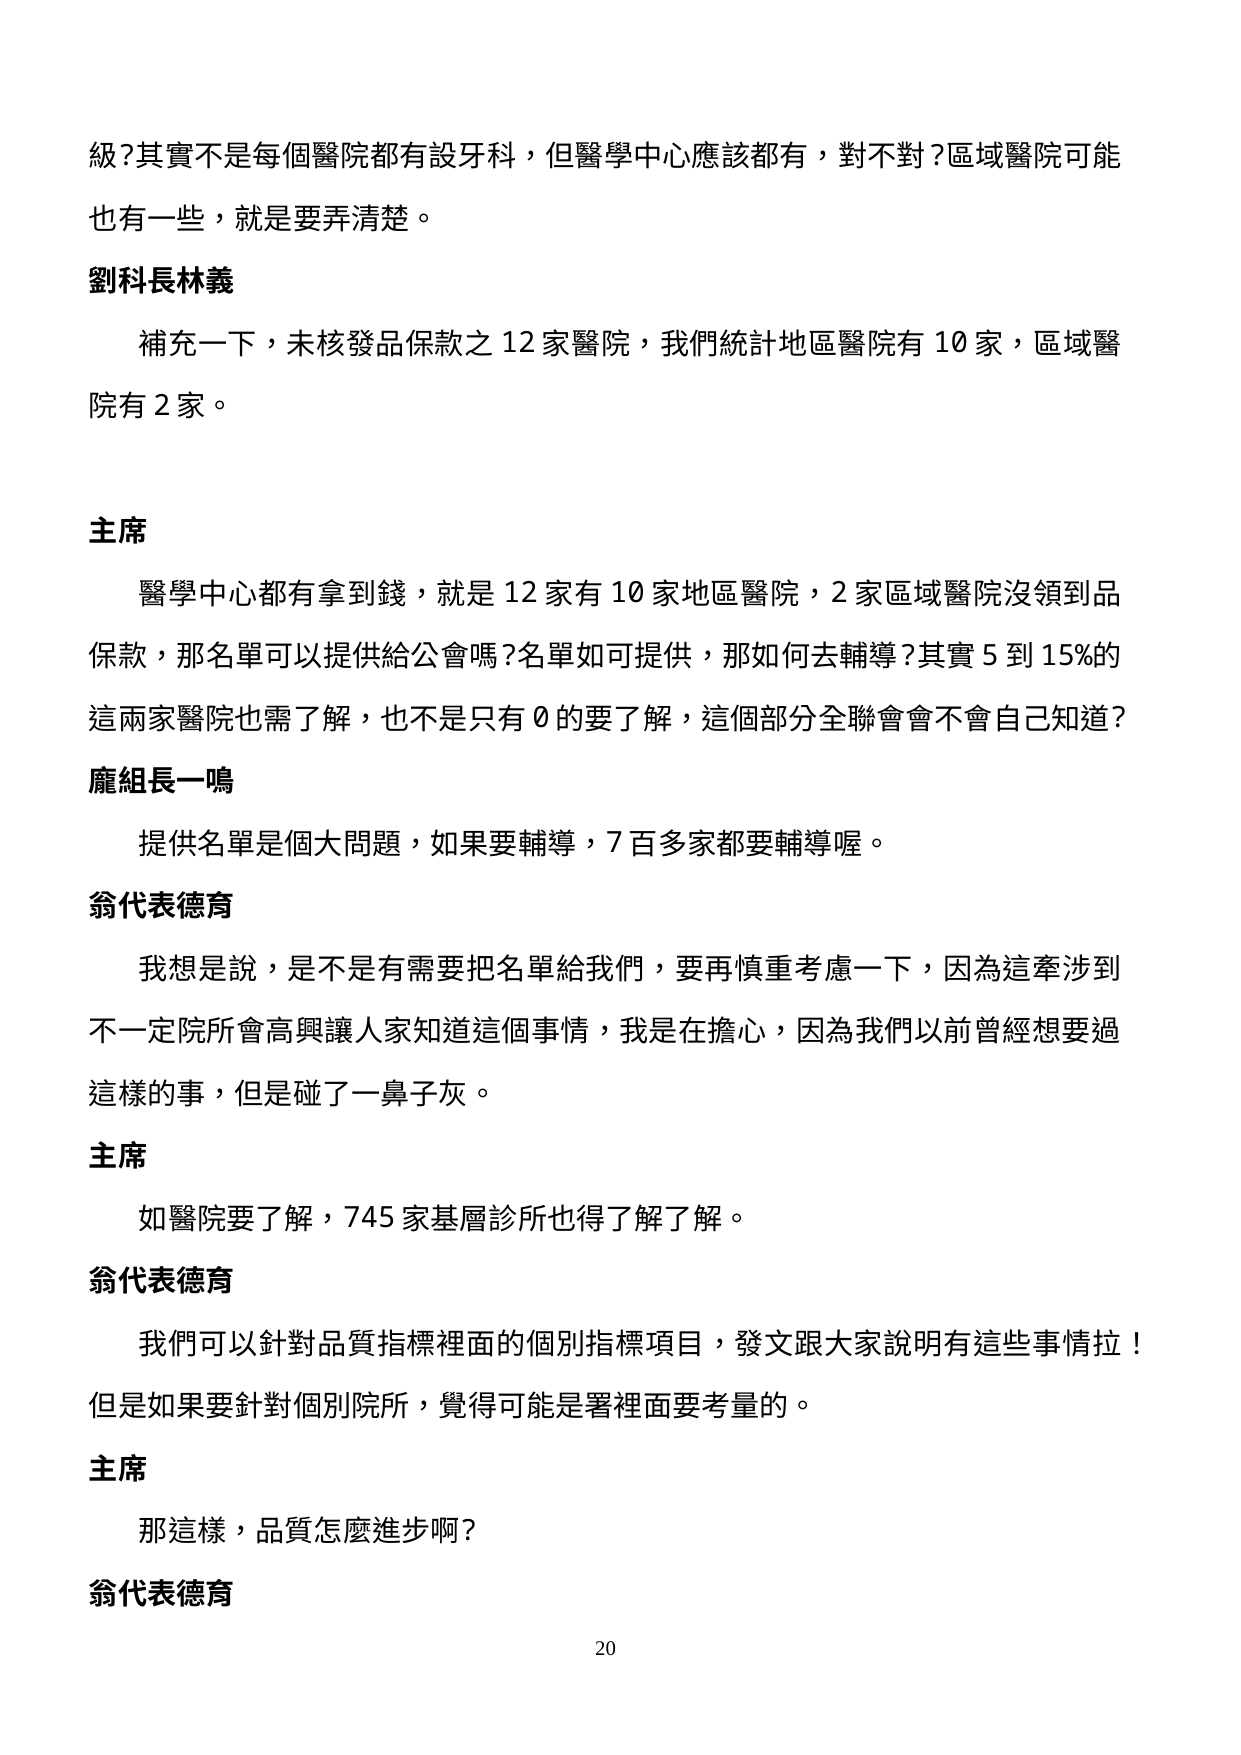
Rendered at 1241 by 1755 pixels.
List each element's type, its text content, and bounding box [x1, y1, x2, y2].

text 翁代表德育 [89, 862, 1122, 925]
text 那這樣，品質怎麼進步啊? [89, 1487, 1122, 1550]
text 主席 [89, 487, 1122, 550]
text 級?其實不是每個醫院都有設牙科，但醫學中心應該都有，對不對?區域醫院可能也有一些，就是要弄清楚。 [89, 112, 1122, 237]
text 主席 [89, 1425, 1122, 1487]
text 提供名單是個大問題，如果要輔導，7百多家都要輔導喔。 [89, 800, 1122, 862]
text 主席 [89, 1112, 1122, 1175]
text 如醫院要了解，745家基層診所也得了解了解。 [89, 1175, 1122, 1237]
text 翁代表德育 [89, 1237, 1122, 1300]
text 醫學中心都有拿到錢，就是12家有10家地區醫院，2家區域醫院沒領到品保款，那名單可以提供給公會嗎?名單如可提供，那如何去輔導?其實5到15%的這兩家醫院也需了解，也不是只有0的要了解，這個部分全聯會會不會自己知道? [89, 550, 1122, 737]
text 龐組長一鳴 [89, 737, 1122, 800]
text 補充一下，未核發品保款之12家醫院，我們統計地區醫院有10家，區域醫院有2家。 [89, 300, 1122, 425]
text 劉科長林義 [89, 237, 1122, 300]
text 我們可以針對品質指標裡面的個別指標項目，發文跟大家說明有這些事情拉！但是如果要針對個別院所，覺得可能是署裡面要考量的。 [89, 1300, 1122, 1425]
text 我想是說，是不是有需要把名單給我們，要再慎重考慮一下，因為這牽涉到不一定院所會高興讓人家知道這個事情，我是在擔心，因為我們以前曾經想要過這樣的事，但是碰了一鼻子灰。 [89, 925, 1122, 1112]
text 翁代表德育 [89, 1550, 1122, 1612]
